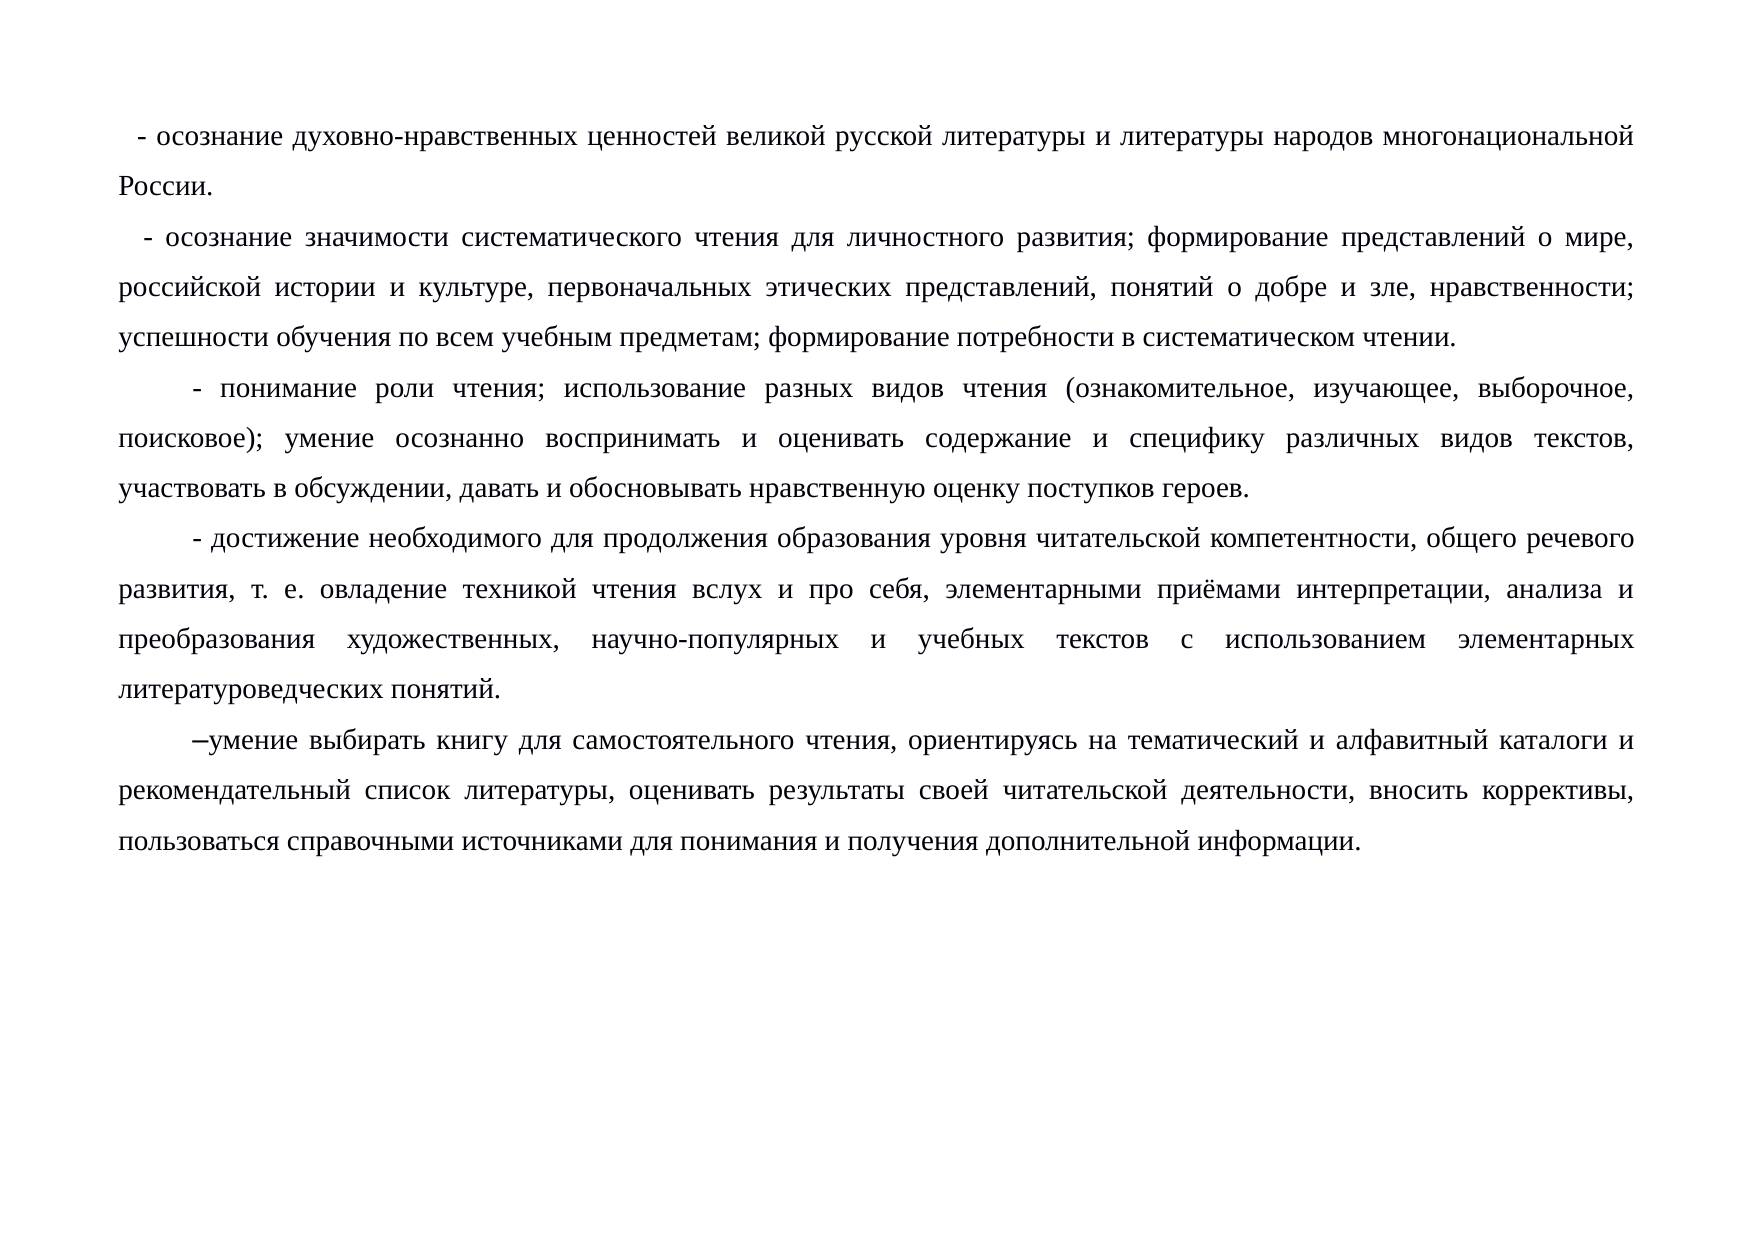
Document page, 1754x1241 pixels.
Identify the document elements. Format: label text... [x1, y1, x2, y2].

text - достижение необходимого для продолжения образования уровня читательской компетентности, общего речевого развития, т. е. овладение техникой чтения вслух и про себя, элементарными приёмами интерпретации, анализа и преобразования художественных, научно-популярных и учебных текстов с использованием элементарных литературоведческих понятий. [118, 521, 1636, 705]
text - осознание значимости систематического чтения для личностного развития; формирование представлений о мире, российской истории и культуре, первоначальных этических представлений, понятий о добре и зле, нравственности; успешности обучения по всем учебным предметам; формирование потребности в систематическом чтении. [118, 219, 1636, 353]
list умение выбирать книгу для самостоятельного чтения, ориентируясь на тематический и алфавитный каталоги и рекомендательный список литературы, оценивать результаты своей читательской деятельности, вносить коррективы, пользоваться справочными источниками для понимания и получения дополнительной информации. [118, 722, 1636, 856]
text - понимание роли чтения; использование разных видов чтения (ознакомительное, изучающее, выборочное, поисковое); умение осознанно воспринимать и оценивать содержание и специфику различных видов текстов, участвовать в обсуждении, давать и обосновывать нравственную оценку поступков героев. [118, 370, 1636, 504]
text - осознание духовно-нравственных ценностей великой русской литературы и литературы народов многонациональной России. [118, 118, 1636, 202]
